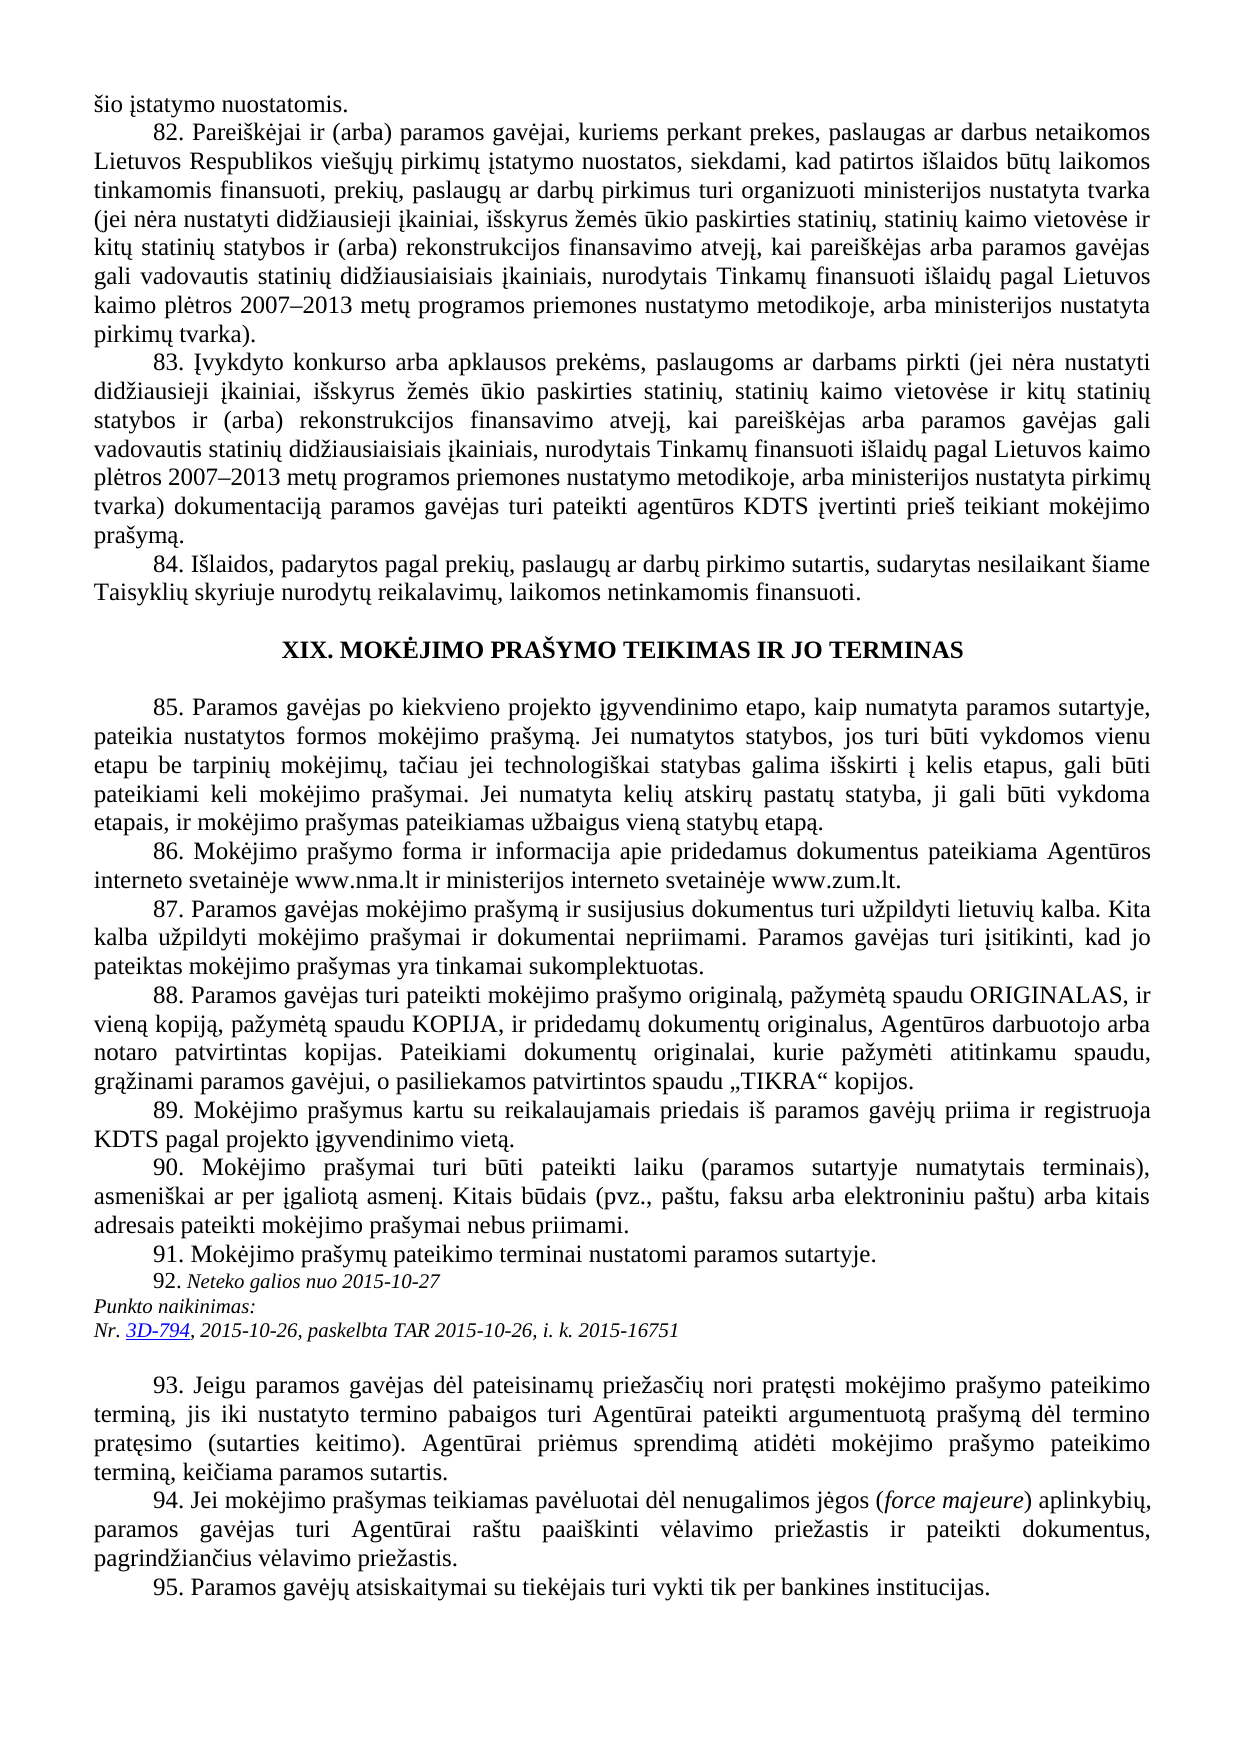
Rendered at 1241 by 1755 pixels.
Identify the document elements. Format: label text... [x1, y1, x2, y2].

text 92. Neteko galios nuo 2015-10-27 [94, 1267, 1152, 1294]
text šio įstatymo nuostatomis. [94, 89, 1152, 117]
text 85. Paramos gavėjas po kiekvieno projekto įgyvendinimo etapo, kaip numatyta paramos sutartyje, pateikia nustatytos formos mokėjimo prašymą. Jei numatytos statybos, jos turi būti vykdomos vienu etapu be tarpinių mokėjimų, tačiau jei technologiškai statybas galima išskirti į kelis etapus, gali būti pateikiami keli mokėjimo prašymai. Jei numatyta kelių atskirų pastatų statyba, ji gali būti vykdoma etapais, ir mokėjimo prašymas pateikiamas užbaigus vieną statybų etapą. [94, 692, 1152, 836]
text XIX. MOKĖJIMO PRAŠYMO TEIKIMAS IR JO TERMINAS [94, 635, 1152, 664]
text 93. Jeigu paramos gavėjas dėl pateisinamų priežasčių nori pratęsti mokėjimo prašymo pateikimo terminą, jis iki nustatyto termino pabaigos turi Agentūrai pateikti argumentuotą prašymą dėl termino pratęsimo (sutarties keitimo). Agentūrai priėmus sprendimą atidėti mokėjimo prašymo pateikimo terminą, keičiama paramos sutartis. [94, 1371, 1152, 1486]
text Nr. 3D-794, 2015-10-26, paskelbta TAR 2015-10-26, i. k. 2015-16751 [94, 1318, 1152, 1342]
text 83. Įvykdyto konkurso arba apklausos prekėms, paslaugoms ar darbams pirkti (jei nėra nustatyti didžiausieji įkainiai, išskyrus žemės ūkio paskirties statinių, statinių kaimo vietovėse ir kitų statinių statybos ir (arba) rekonstrukcijos finansavimo atvejį, kai pareiškėjas arba paramos gavėjas gali vadovautis statinių didžiausiaisiais įkainiais, nurodytais Tinkamų finansuoti išlaidų pagal Lietuvos kaimo plėtros 2007–2013 metų programos priemones nustatymo metodikoje, arba ministerijos nustatyta pirkimų tvarka) dokumentaciją paramos gavėjas turi pateikti agentūros KDTS įvertinti prieš teikiant mokėjimo prašymą. [94, 347, 1152, 549]
text 91. Mokėjimo prašymų pateikimo terminai nustatomi paramos sutartyje. [94, 1239, 1152, 1267]
text 82. Pareiškėjai ir (arba) paramos gavėjai, kuriems perkant prekes, paslaugas ar darbus netaikomos Lietuvos Respublikos viešųjų pirkimų įstatymo nuostatos, siekdami, kad patirtos išlaidos būtų laikomos tinkamomis finansuoti, prekių, paslaugų ar darbų pirkimus turi organizuoti ministerijos nustatyta tvarka (jei nėra nustatyti didžiausieji įkainiai, išskyrus žemės ūkio paskirties statinių, statinių kaimo vietovėse ir kitų statinių statybos ir (arba) rekonstrukcijos finansavimo atvejį, kai pareiškėjas arba paramos gavėjas gali vadovautis statinių didžiausiaisiais įkainiais, nurodytais Tinkamų finansuoti išlaidų pagal Lietuvos kaimo plėtros 2007–2013 metų programos priemones nustatymo metodikoje, arba ministerijos nustatyta pirkimų tvarka). [94, 117, 1152, 347]
text 88. Paramos gavėjas turi pateikti mokėjimo prašymo originalą, pažymėtą spaudu ORIGINALAS, ir vieną kopiją, pažymėtą spaudu KOPIJA, ir pridedamų dokumentų originalus, Agentūros darbuotojo arba notaro patvirtintas kopijas. Pateikiami dokumentų originalai, kurie pažymėti atitinkamu spaudu, grąžinami paramos gavėjui, o pasiliekamos patvirtintos spaudu „TIKRA“ kopijos. [94, 980, 1152, 1095]
text 90. Mokėjimo prašymai turi būti pateikti laiku (paramos sutartyje numatytais terminais), asmeniškai ar per įgaliotą asmenį. Kitais būdais (pvz., paštu, faksu arba elektroniniu paštu) arba kitais adresais pateikti mokėjimo prašymai nebus priimami. [94, 1152, 1152, 1239]
text 86. Mokėjimo prašymo forma ir informacija apie pridedamus dokumentus pateikiama Agentūros interneto svetainėje www.nma.lt ir ministerijos interneto svetainėje www.zum.lt. [94, 836, 1152, 894]
text 94. Jei mokėjimo prašymas teikiamas pavėluotai dėl nenugalimos jėgos (force majeure) aplinkybių, paramos gavėjas turi Agentūrai raštu paaiškinti vėlavimo priežastis ir pateikti dokumentus, pagrindžiančius vėlavimo priežastis. [94, 1486, 1152, 1572]
text 87. Paramos gavėjas mokėjimo prašymą ir susijusius dokumentus turi užpildyti lietuvių kalba. Kita kalba užpildyti mokėjimo prašymai ir dokumentai nepriimami. Paramos gavėjas turi įsitikinti, kad jo pateiktas mokėjimo prašymas yra tinkamai sukomplektuotas. [94, 894, 1152, 980]
text 95. Paramos gavėjų atsiskaitymai su tiekėjais turi vykti tik per bankines institucijas. [94, 1572, 1152, 1601]
text 89. Mokėjimo prašymus kartu su reikalaujamais priedais iš paramos gavėjų priima ir registruoja KDTS pagal projekto įgyvendinimo vietą. [94, 1095, 1152, 1152]
text 84. Išlaidos, padarytos pagal prekių, paslaugų ar darbų pirkimo sutartis, sudarytas nesilaikant šiame Taisyklių skyriuje nurodytų reikalavimų, laikomos netinkamomis finansuoti. [94, 549, 1152, 606]
text Punkto naikinimas: [94, 1294, 1152, 1318]
